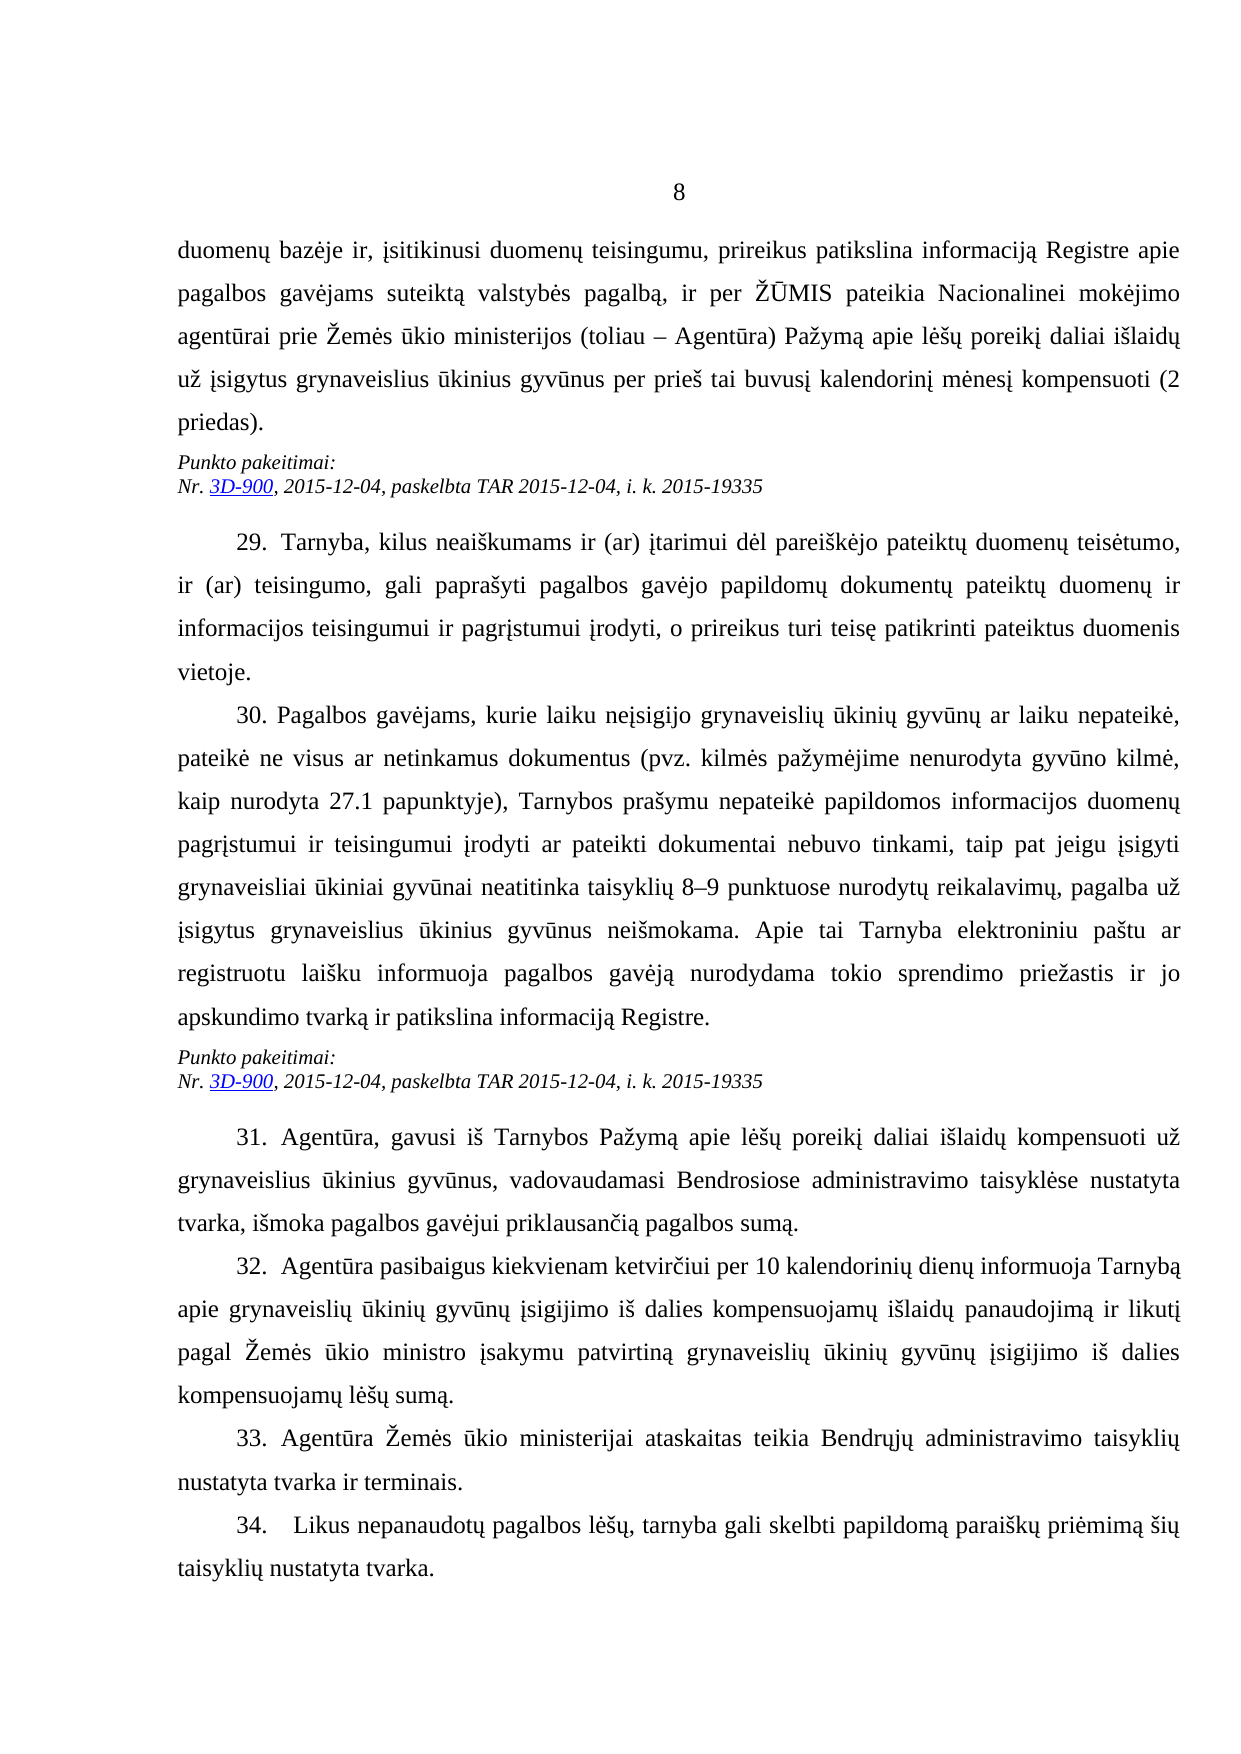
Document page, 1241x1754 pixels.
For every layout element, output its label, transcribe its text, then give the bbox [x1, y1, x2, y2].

text 29. Tarnyba, kilus neaiškumams ir (ar) įtarimui dėl pareiškėjo pateiktų duomenų teisėtumo, ir (ar) teisingumo, gali paprašyti pagalbos gavėjo papildomų dokumentų pateiktų duomenų ir informacijos teisingumui ir pagrįstumui įrodyti, o prireikus turi teisę patikrinti pateiktus duomenis vietoje. [177, 527, 1181, 685]
text Punkto pakeitimai: [177, 1045, 1181, 1069]
text Punkto pakeitimai: [177, 450, 1181, 474]
text duomenų bazėje ir, įsitikinusi duomenų teisingumu, prireikus patikslina informaciją Registre apie pagalbos gavėjams suteiktą valstybės pagalbą, ir per ŽŪMIS pateikia Nacionalinei mokėjimo agentūrai prie Žemės ūkio ministerijos (toliau – Agentūra) Pažymą apie lėšų poreikį daliai išlaidų už įsigytus grynaveislius ūkinius gyvūnus per prieš tai buvusį kalendorinį mėnesį kompensuoti (2 priedas). [177, 235, 1181, 436]
text 31. Agentūra, gavusi iš Tarnybos Pažymą apie lėšų poreikį daliai išlaidų kompensuoti už grynaveislius ūkinius gyvūnus, vadovaudamasi Bendrosiose administravimo taisyklėse nustatyta tvarka, išmoka pagalbos gavėjui priklausančią pagalbos sumą. [177, 1122, 1181, 1237]
text 33. Agentūra Žemės ūkio ministerijai ataskaitas teikia Bendrųjų administravimo taisyklių nustatyta tvarka ir terminais. [177, 1423, 1181, 1495]
text 30. Pagalbos gavėjams, kurie laiku neįsigijo grynaveislių ūkinių gyvūnų ar laiku nepateikė, pateikė ne visus ar netinkamus dokumentus (pvz. kilmės pažymėjime nenurodyta gyvūno kilmė, kaip nurodyta 27.1 papunktyje), Tarnybos prašymu nepateikė papildomos informacijos duomenų pagrįstumui ir teisingumui įrodyti ar pateikti dokumentai nebuvo tinkami, taip pat jeigu įsigyti grynaveisliai ūkiniai gyvūnai neatitinka taisyklių 8–9 punktuose nurodytų reikalavimų, pagalba už įsigytus grynaveislius ūkinius gyvūnus neišmokama. Apie tai Tarnyba elektroniniu paštu ar registruotu laišku informuoja pagalbos gavėją nurodydama tokio sprendimo priežastis ir jo apskundimo tvarką ir patikslina informaciją Registre. [177, 700, 1181, 1030]
text 32. Agentūra pasibaigus kiekvienam ketvirčiui per 10 kalendorinių dienų informuoja Tarnybą apie grynaveislių ūkinių gyvūnų įsigijimo iš dalies kompensuojamų išlaidų panaudojimą ir likutį pagal Žemės ūkio ministro įsakymu patvirtiną grynaveislių ūkinių gyvūnų įsigijimo iš dalies kompensuojamų lėšų sumą. [177, 1251, 1181, 1409]
text Nr. 3D-900, 2015-12-04, paskelbta TAR 2015-12-04, i. k. 2015-19335 [177, 1069, 1181, 1093]
text 34. Likus nepanaudotų pagalbos lėšų, tarnyba gali skelbti papildomą paraiškų priėmimą šių taisyklių nustatyta tvarka. [177, 1510, 1181, 1582]
text Nr. 3D-900, 2015-12-04, paskelbta TAR 2015-12-04, i. k. 2015-19335 [177, 474, 1181, 498]
